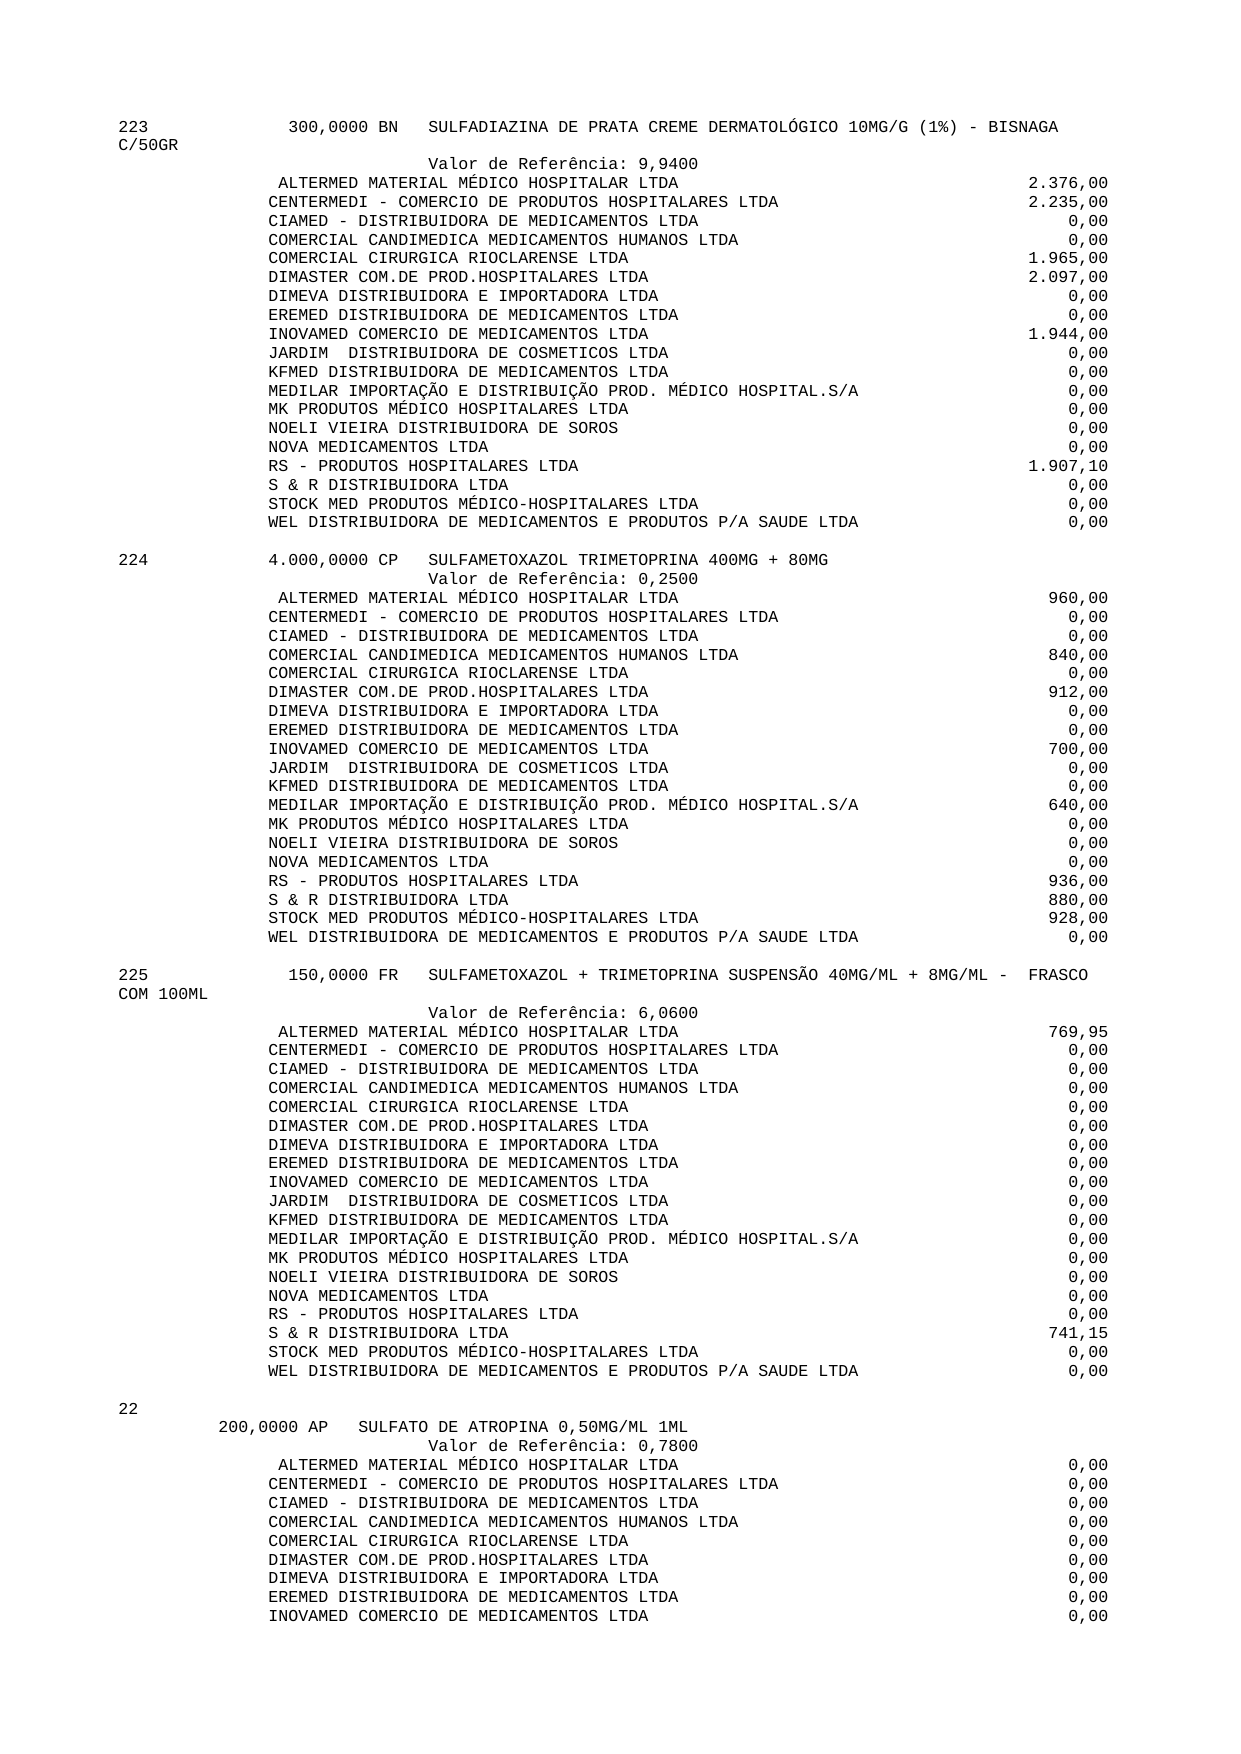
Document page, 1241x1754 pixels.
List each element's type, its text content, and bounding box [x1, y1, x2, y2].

text 200,0000 AP SULFATO DE ATROPINA 0,50MG/ML 1ML Valor de Referência: 0,7800 ALTERMED MATERIAL MÉDICO HOSPITALAR LTDA 0,00 CENTERMEDI - COMERCIO DE PRODUTOS HOSPITALARES LTDA 0,00 CIAMED - DISTRIBUIDORA DE MEDICAMENTOS LTDA 0,00 COMERCIAL CANDIMEDICA MEDICAMENTOS HUMANOS LTDA 0,00 COMERCIAL CIRURGICA RIOCLARENSE LTDA 0,00 DIMASTER COM.DE PROD.HOSPITALARES LTDA 0,00 DIMEVA DISTRIBUIDORA E IMPORTADORA LTDA 0,00 EREMED DISTRIBUIDORA DE MEDICAMENTOS LTDA 0,00 INOVAMED COMERCIO DE MEDICAMENTOS LTDA 0,00 [118, 1419, 1122, 1626]
text 223 300,0000 BN SULFADIAZINA DE PRATA CREME DERMATOLÓGICO 10MG/G (1%) - BISNAGA C/50GR Valor de Referência: 9,9400 ALTERMED MATERIAL MÉDICO HOSPITALAR LTDA 2.376,00 CENTERMEDI - COMERCIO DE PRODUTOS HOSPITALARES LTDA 2.235,00 CIAMED - DISTRIBUIDORA DE MEDICAMENTOS LTDA 0,00 COMERCIAL CANDIMEDICA MEDICAMENTOS HUMANOS LTDA 0,00 COMERCIAL CIRURGICA RIOCLARENSE LTDA 1.965,00 DIMASTER COM.DE PROD.HOSPITALARES LTDA 2.097,00 DIMEVA DISTRIBUIDORA E IMPORTADORA LTDA 0,00 EREMED DISTRIBUIDORA DE MEDICAMENTOS LTDA 0,00 INOVAMED COMERCIO DE MEDICAMENTOS LTDA 1.944,00 JARDIM DISTRIBUIDORA DE COSMETICOS LTDA 0,00 KFMED DISTRIBUIDORA DE MEDICAMENTOS LTDA 0,00 MEDILAR IMPORTAÇÃO E DISTRIBUIÇÃO PROD. MÉDICO HOSPITAL.S/A 0,00 MK PRODUTOS MÉDICO HOSPITALARES LTDA 0,00 NOELI VIEIRA DISTRIBUIDORA DE SOROS 0,00 NOVA MEDICAMENTOS LTDA 0,00 RS - PRODUTOS HOSPITALARES LTDA 1.907,10 S & R DISTRIBUIDORA LTDA 0,00 STOCK MED PRODUTOS MÉDICO-HOSPITALARES LTDA 0,00 WEL DISTRIBUIDORA DE MEDICAMENTOS E PRODUTOS P/A SAUDE LTDA 0,00 224 4.000,0000 CP SULFAMETOXAZOL TRIMETOPRINA 400MG + 80MG Valor de Referência: 0,2500 ALTERMED MATERIAL MÉDICO HOSPITALAR LTDA 960,00 CENTERMEDI - COMERCIO DE PRODUTOS HOSPITALARES LTDA 0,00 CIAMED - DISTRIBUIDORA DE MEDICAMENTOS LTDA 0,00 COMERCIAL CANDIMEDICA MEDICAMENTOS HUMANOS LTDA 840,00 COMERCIAL CIRURGICA RIOCLARENSE LTDA 0,00 DIMASTER COM.DE PROD.HOSPITALARES LTDA 912,00 DIMEVA DISTRIBUIDORA E IMPORTADORA LTDA 0,00 EREMED DISTRIBUIDORA DE MEDICAMENTOS LTDA 0,00 INOVAMED COMERCIO DE MEDICAMENTOS LTDA 700,00 JARDIM DISTRIBUIDORA DE COSMETICOS LTDA 0,00 KFMED DISTRIBUIDORA DE MEDICAMENTOS LTDA 0,00 MEDILAR IMPORTAÇÃO E DISTRIBUIÇÃO PROD. MÉDICO HOSPITAL.S/A 640,00 MK PRODUTOS MÉDICO HOSPITALARES LTDA 0,00 NOELI VIEIRA DISTRIBUIDORA DE SOROS 0,00 NOVA MEDICAMENTOS LTDA 0,00 RS - PRODUTOS HOSPITALARES LTDA 936,00 S & R DISTRIBUIDORA LTDA 880,00 STOCK MED PRODUTOS MÉDICO-HOSPITALARES LTDA 928,00 WEL DISTRIBUIDORA DE MEDICAMENTOS E PRODUTOS P/A SAUDE LTDA 0,00 225 150,0000 FR SULFAMETOXAZOL + TRIMETOPRINA SUSPENSÃO 40MG/ML + 8MG/ML - FRASCO COM 100ML Valor de Referência: 6,0600 ALTERMED MATERIAL MÉDICO HOSPITALAR LTDA 769,95 CENTERMEDI - COMERCIO DE PRODUTOS HOSPITALARES LTDA 0,00 CIAMED - DISTRIBUIDORA DE MEDICAMENTOS LTDA 0,00 COMERCIAL CANDIMEDICA MEDICAMENTOS HUMANOS LTDA 0,00 COMERCIAL CIRURGICA RIOCLARENSE LTDA 0,00 DIMASTER COM.DE PROD.HOSPITALARES LTDA 0,00 DIMEVA DISTRIBUIDORA E IMPORTADORA LTDA 0,00 EREMED DISTRIBUIDORA DE MEDICAMENTOS LTDA 0,00 INOVAMED COMERCIO DE MEDICAMENTOS LTDA 0,00 JARDIM DISTRIBUIDORA DE COSMETICOS LTDA 0,00 KFMED DISTRIBUIDORA DE MEDICAMENTOS LTDA 0,00 MEDILAR IMPORTAÇÃO E DISTRIBUIÇÃO PROD. MÉDICO HOSPITAL.S/A 0,00 MK PRODUTOS MÉDICO HOSPITALARES LTDA 0,00 NOELI VIEIRA DISTRIBUIDORA DE SOROS 0,00 NOVA MEDICAMENTOS LTDA 0,00 RS - PRODUTOS HOSPITALARES LTDA 0,00 S & R DISTRIBUIDORA LTDA 741,15 STOCK MED PRODUTOS MÉDICO-HOSPITALARES LTDA 0,00 WEL DISTRIBUIDORA DE MEDICAMENTOS E PRODUTOS P/A SAUDE LTDA 0,00 22 [118, 118, 1122, 1419]
